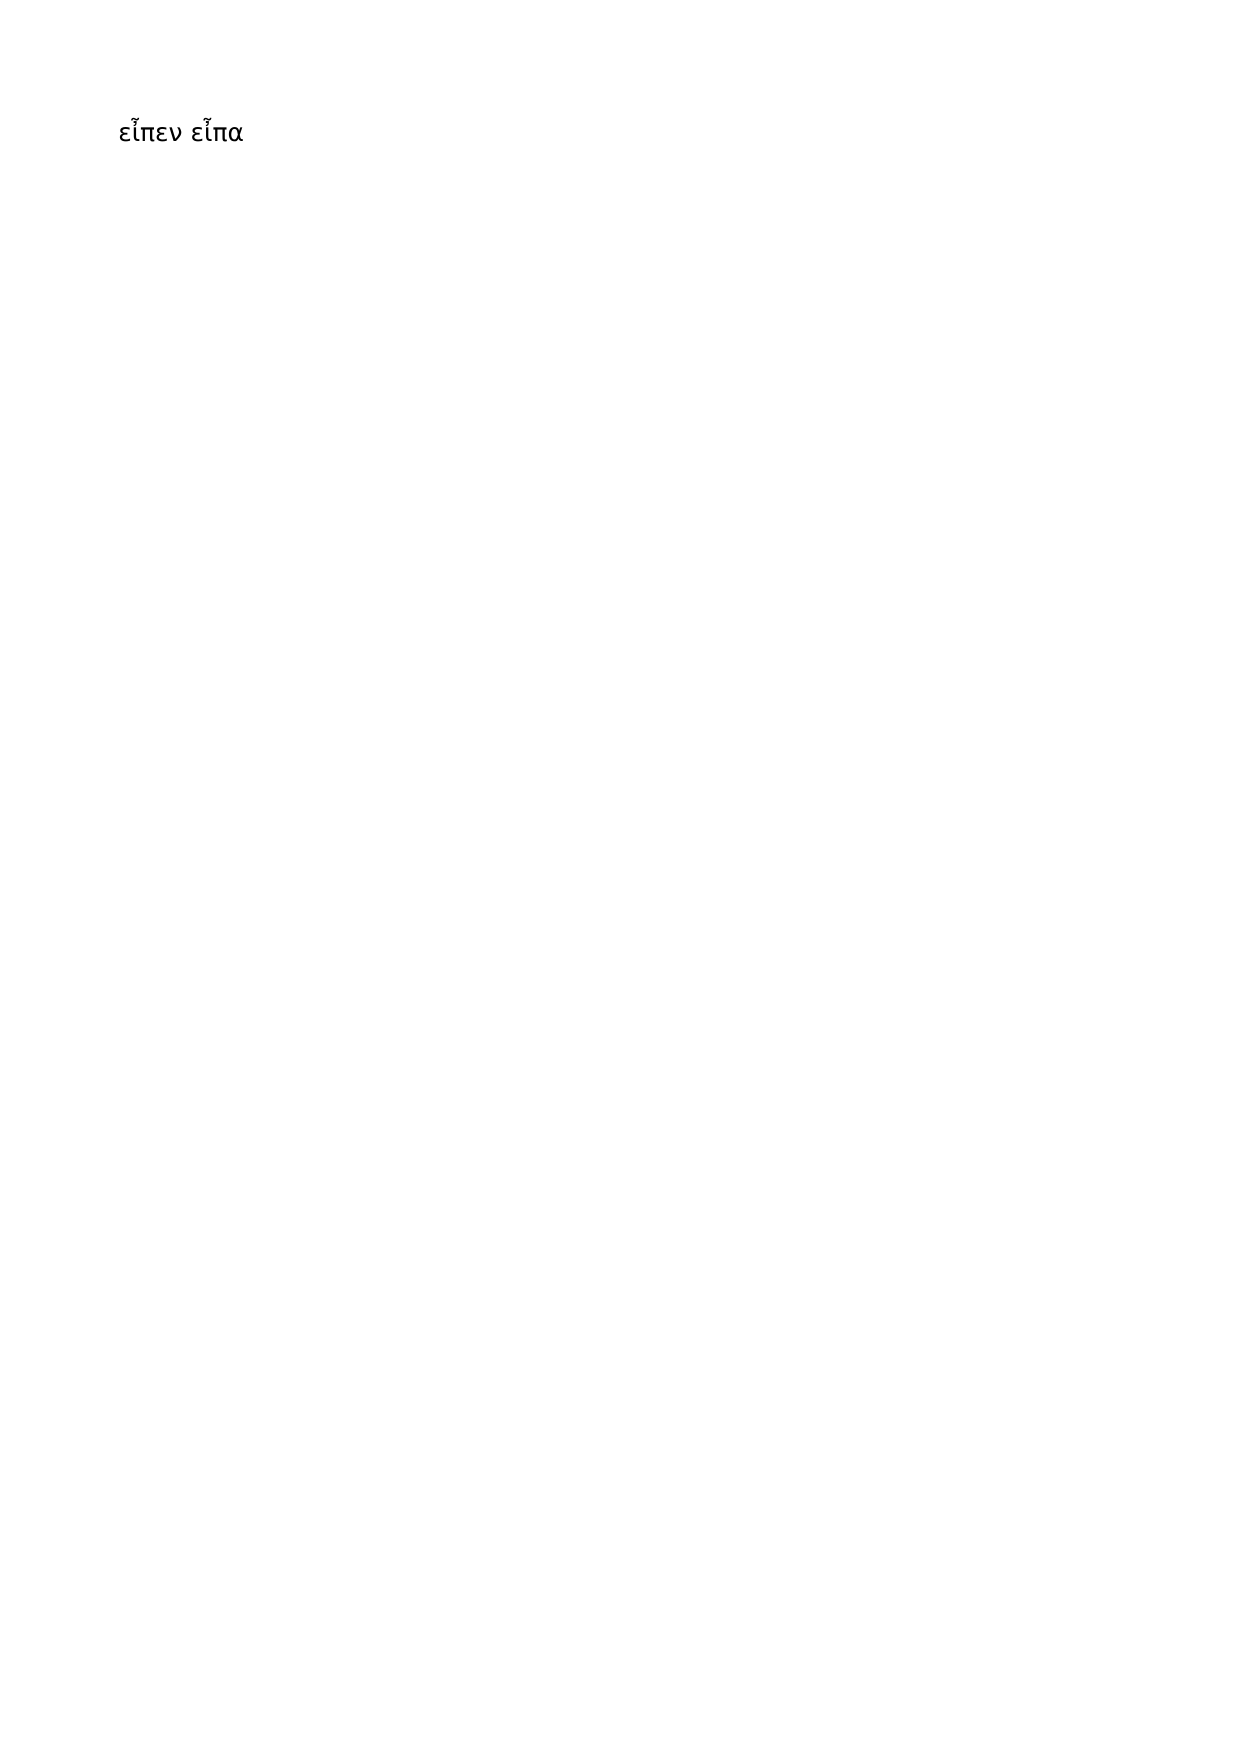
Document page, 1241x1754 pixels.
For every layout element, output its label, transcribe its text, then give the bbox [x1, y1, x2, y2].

text εἶπεν εἶπα [118, 118, 1122, 147]
